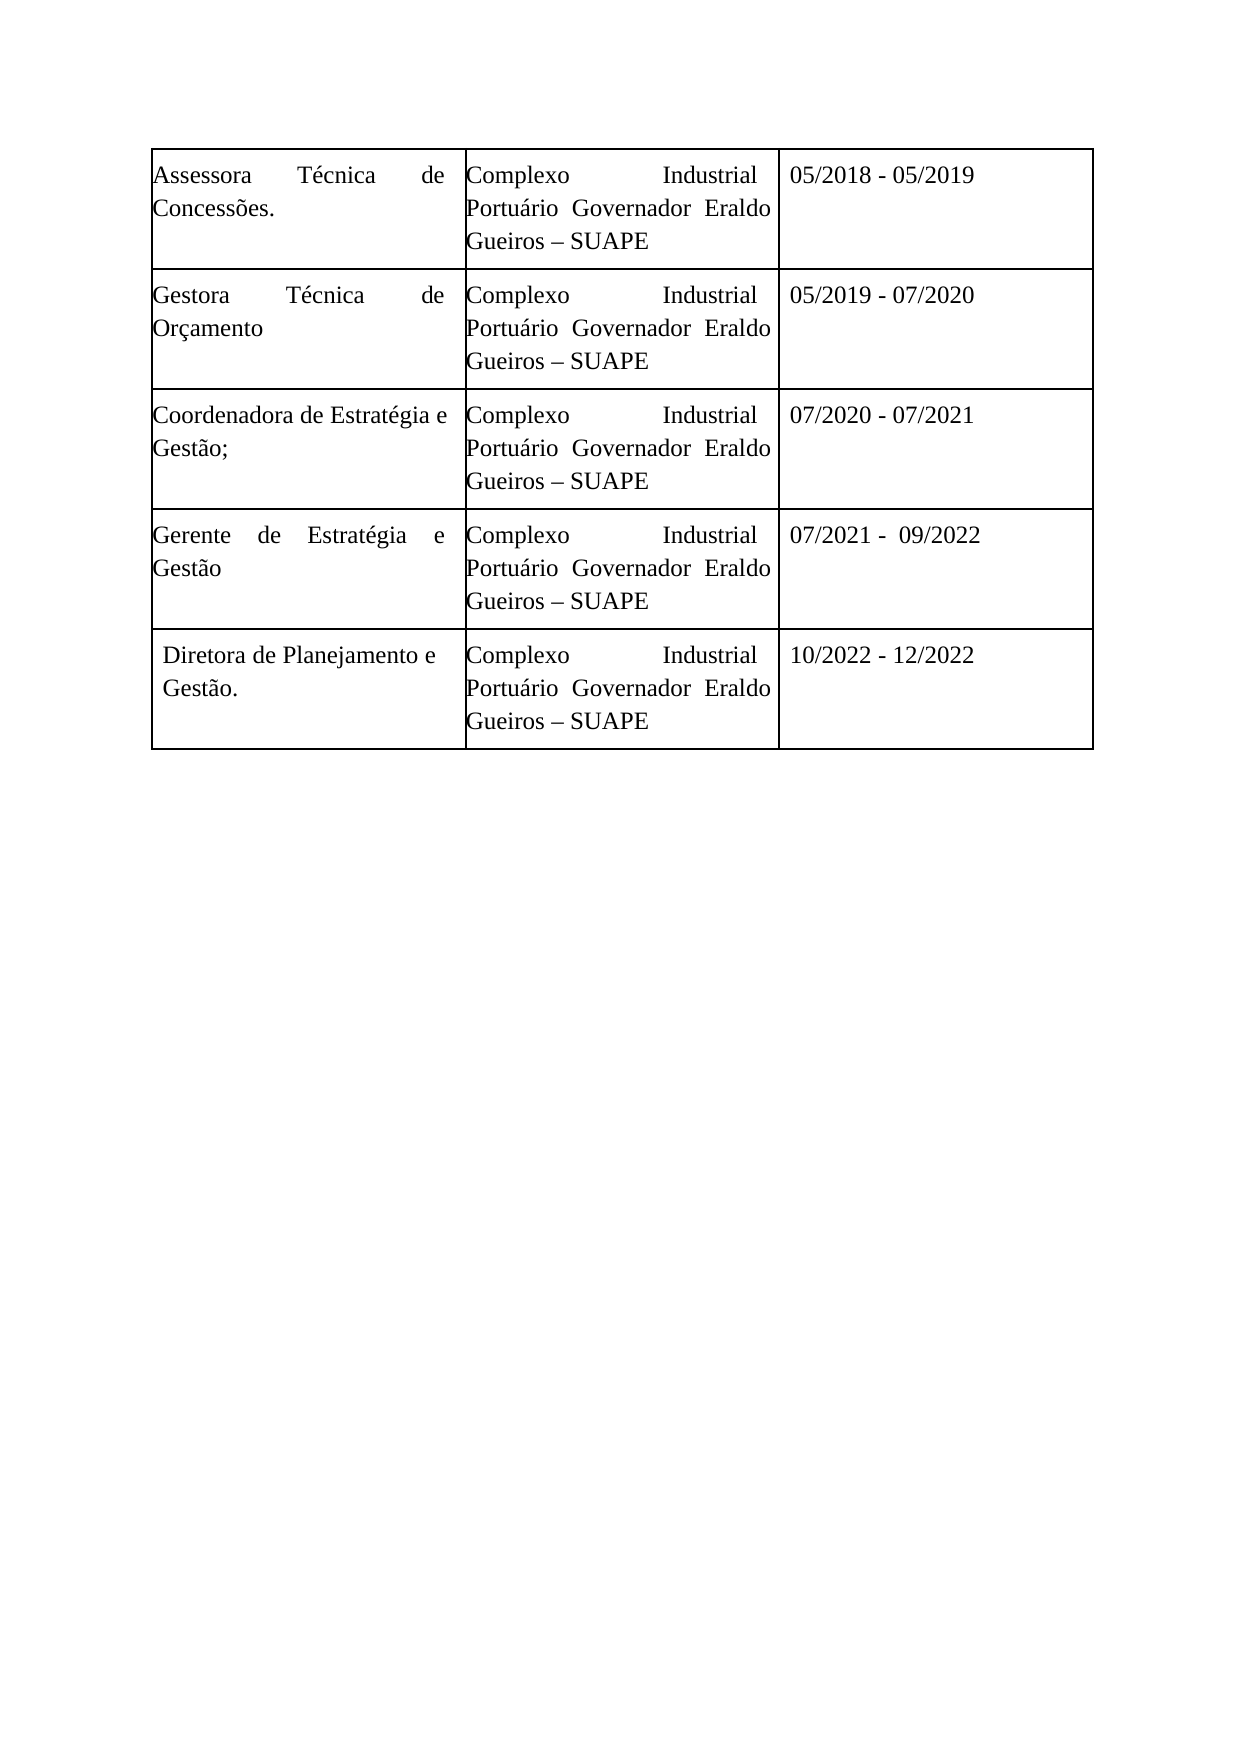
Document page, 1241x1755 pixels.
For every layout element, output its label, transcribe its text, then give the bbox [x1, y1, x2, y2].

table_cell Gestora Técnica de Orçamento [153, 270, 465, 388]
table_header 05/2018 - 05/2019 [780, 150, 1092, 268]
table_cell Gerente de Estratégia e Gestão [153, 510, 465, 628]
table_cell Complexo Industrial Portuário Governador Eraldo Gueiros – SUAPE [467, 510, 778, 628]
table_cell 07/2020 - 07/2021 [780, 390, 1092, 508]
table_header Complexo Industrial Portuário Governador Eraldo Gueiros – SUAPE [467, 150, 778, 268]
table_cell Coordenadora de Estratégia e Gestão; [153, 390, 465, 508]
table_cell 10/2022 - 12/2022 [780, 630, 1092, 748]
table_cell Complexo Industrial Portuário Governador Eraldo Gueiros – SUAPE [467, 390, 778, 508]
table_cell Complexo Industrial Portuário Governador Eraldo Gueiros – SUAPE [467, 630, 778, 748]
table_cell Diretora de Planejamento e Gestão. [153, 630, 465, 748]
table_cell Complexo Industrial Portuário Governador Eraldo Gueiros – SUAPE [467, 270, 778, 388]
table_header Assessora Técnica de Concessões. [153, 150, 465, 268]
table_cell 07/2021 - 09/2022 [780, 510, 1092, 628]
table_cell 05/2019 - 07/2020 [780, 270, 1092, 388]
